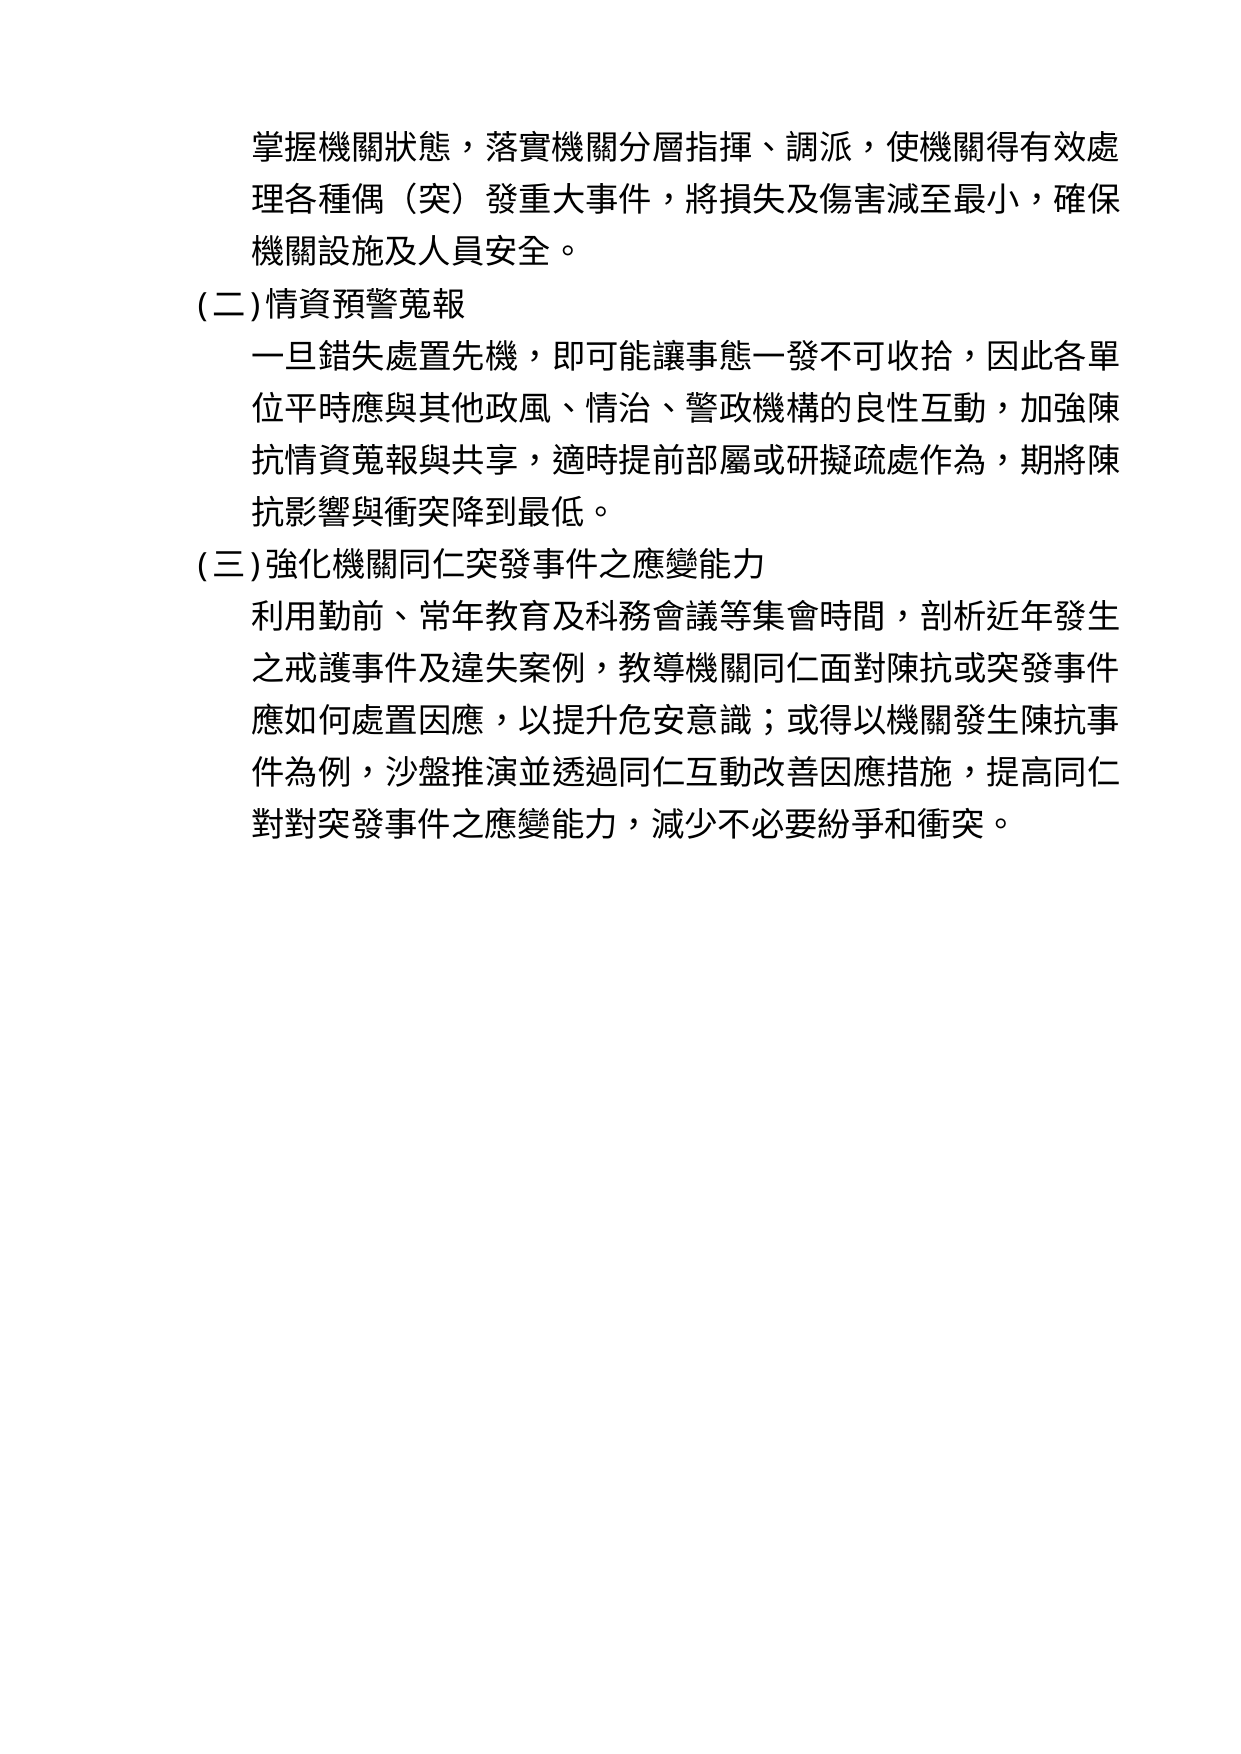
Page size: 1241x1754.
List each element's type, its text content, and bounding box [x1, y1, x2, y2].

text (二)情資預警蒐報 [192, 274, 1122, 326]
text 掌握機關狀態，落實機關分層指揮、調派，使機關得有效處理各種偶（突）發重大事件，將損失及傷害減至最小，確保機關設施及人員安全。 [251, 118, 1122, 274]
text (三)強化機關同仁突發事件之應變能力 [192, 535, 1122, 587]
text 利用勤前、常年教育及科務會議等集會時間，剖析近年發生之戒護事件及違失案例，教導機關同仁面對陳抗或突發事件應如何處置因應，以提升危安意識；或得以機關發生陳抗事件為例，沙盤推演並透過同仁互動改善因應措施，提高同仁對對突發事件之應變能力，減少不必要紛爭和衝突。 [251, 587, 1122, 847]
text 一旦錯失處置先機，即可能讓事態一發不可收拾，因此各單位平時應與其他政風、情治、警政機構的良性互動，加強陳抗情資蒐報與共享，適時提前部屬或研擬疏處作為，期將陳抗影響與衝突降到最低。 [251, 326, 1122, 535]
